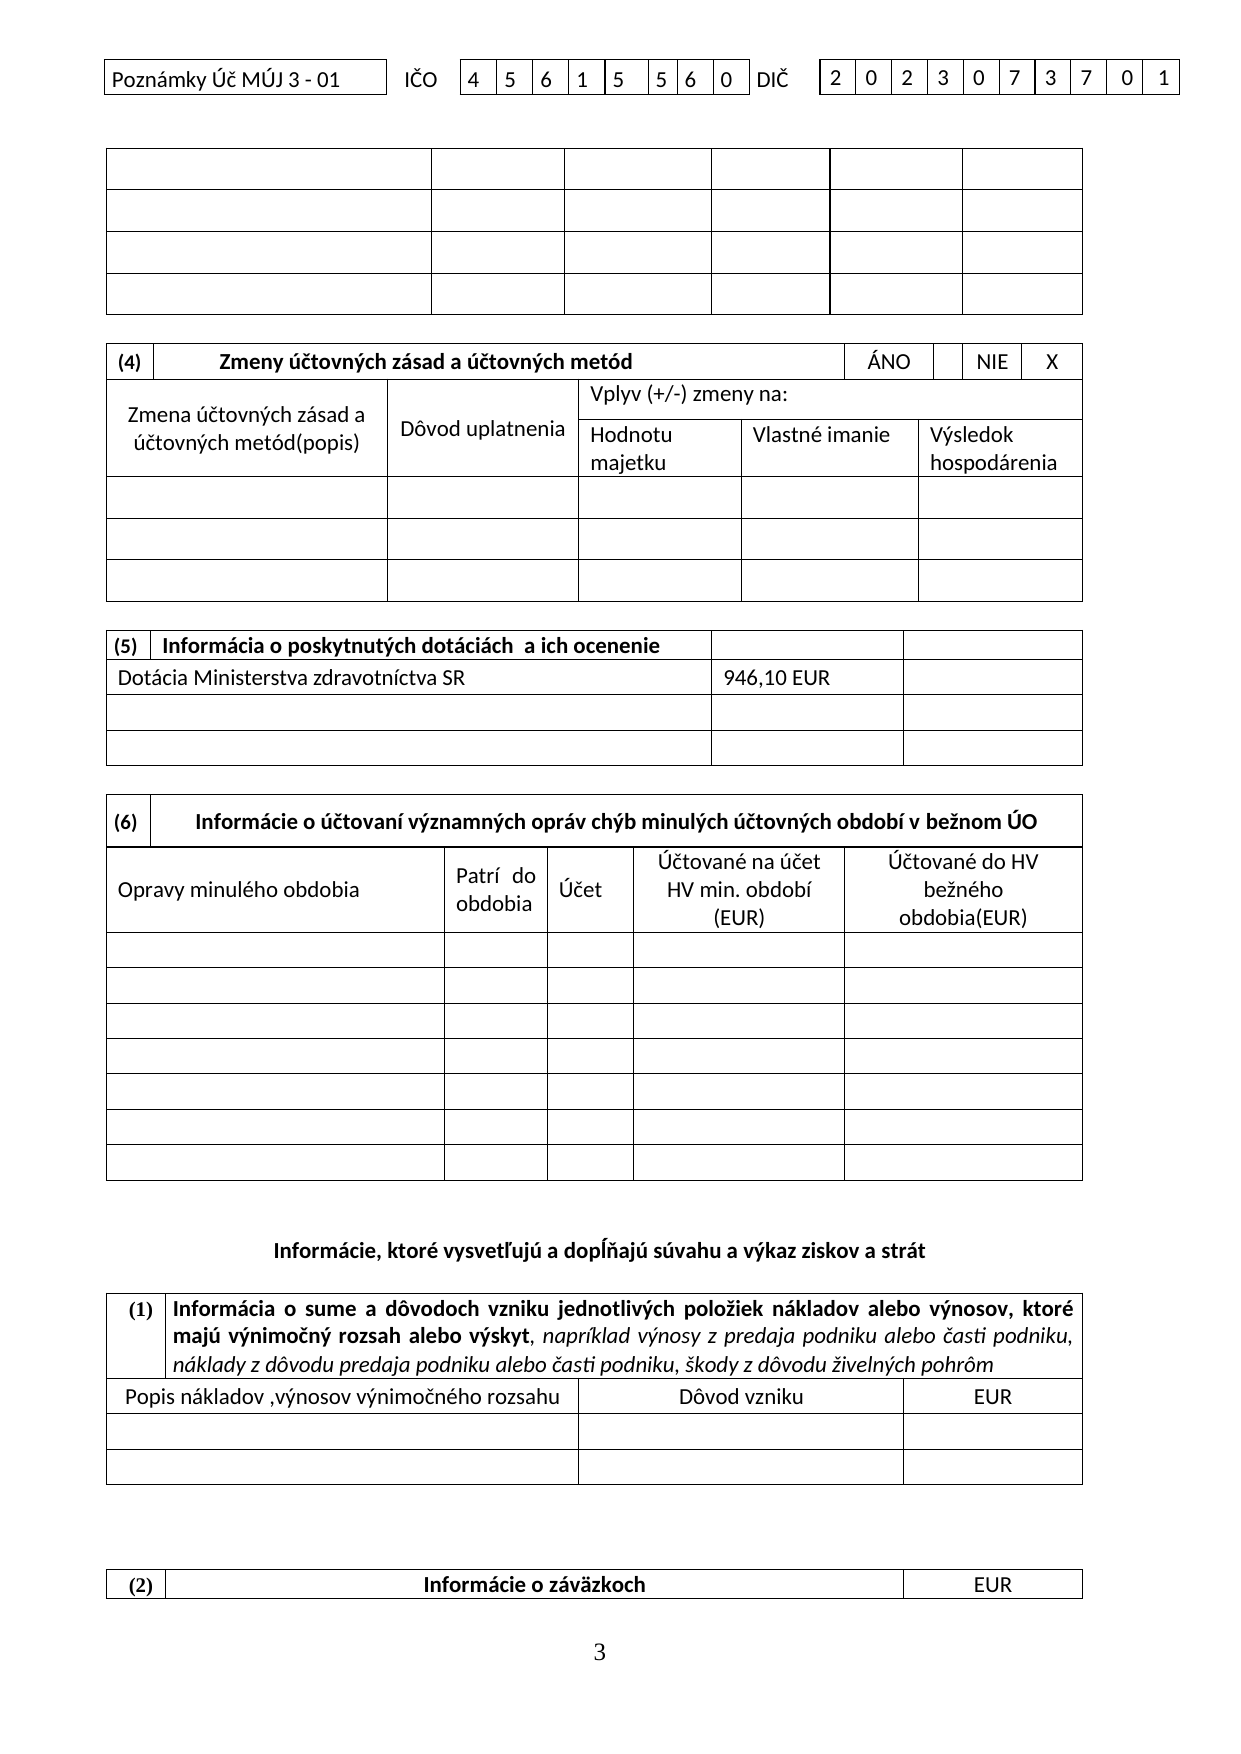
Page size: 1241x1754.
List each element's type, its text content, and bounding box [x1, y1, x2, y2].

table_cell [831, 149, 962, 189]
table_cell [107, 731, 711, 765]
table_cell [548, 1145, 633, 1179]
table_cell Dôvod uplatnenia [388, 380, 578, 476]
table_cell [712, 274, 829, 314]
table_cell [845, 968, 1082, 1002]
text Informácie, ktoré vysvetľujú a dopĺňajú súvahu a výkaz ziskov a strát [106, 1237, 1092, 1264]
table_cell [579, 519, 741, 559]
table_header [107, 344, 153, 378]
table_cell [107, 232, 431, 272]
table_cell [963, 274, 1082, 314]
table_cell [579, 477, 741, 517]
table_cell Vplyv (+/-) zmeny na: [579, 380, 1082, 419]
table_cell [634, 933, 844, 967]
table_cell [548, 1039, 633, 1073]
table_cell [548, 968, 633, 1002]
table_cell [919, 560, 1082, 601]
table_header Zmeny účtovných zásad a účtovných metód [154, 344, 844, 378]
table_cell [963, 149, 1082, 189]
table_cell [919, 519, 1082, 559]
table_cell [634, 1004, 844, 1038]
table_cell [107, 149, 431, 189]
table_cell [634, 1145, 844, 1179]
table_cell [904, 1450, 1082, 1484]
table_header Informácia o poskytnutých dotáciách a ich ocenenie [151, 631, 711, 659]
table_cell [445, 1110, 547, 1144]
table_cell [579, 1414, 903, 1448]
table_cell [831, 274, 962, 314]
table_cell Opravy minulého obdobia [107, 848, 444, 932]
table_cell [904, 695, 1082, 729]
table_cell [107, 1004, 444, 1038]
table_cell [634, 1039, 844, 1073]
table_cell Popis nákladov ,výnosov výnimočného rozsahu [107, 1379, 578, 1413]
table_cell Dotácia Ministerstva zdravotníctva SR [107, 660, 711, 694]
table_cell [432, 149, 564, 189]
table_header Informácia o sume a dôvodoch vzniku jednotlivých položiek nákladov alebo výnosov, ktoré majú výnimočný rozsah alebo výskyt, napríklad výnosy z predaja podniku alebo časti podniku, náklady z dôvodu predaja podniku alebo časti podniku, škody z dôvodu živelných pohrôm [166, 1294, 1082, 1378]
table_cell [107, 1145, 444, 1179]
table_cell [548, 933, 633, 967]
table_cell [565, 149, 711, 189]
table_cell EUR [904, 1379, 1082, 1413]
table_header [107, 1294, 165, 1378]
table_cell [565, 232, 711, 272]
table_cell [845, 933, 1082, 967]
table_cell [845, 1039, 1082, 1073]
table_cell [742, 560, 918, 601]
table_header [934, 344, 962, 378]
table_cell [742, 477, 918, 517]
table_cell Účet [548, 848, 633, 932]
table_cell [432, 190, 564, 231]
table_cell [579, 560, 741, 601]
table_header ÁNO [845, 344, 933, 378]
table_cell [904, 731, 1082, 765]
table_cell [432, 274, 564, 314]
table_cell [107, 477, 387, 517]
table_cell [445, 933, 547, 967]
table_cell [445, 1004, 547, 1038]
table_cell Patrí do obdobia [445, 848, 547, 932]
table_cell Dôvod vzniku [579, 1379, 903, 1413]
table_cell [712, 232, 829, 272]
table_cell Zmena účtovných zásad a účtovných metód(popis) [107, 380, 387, 476]
table_cell [107, 695, 711, 729]
table_cell [712, 149, 829, 189]
table_cell [565, 190, 711, 231]
table_cell [634, 1074, 844, 1109]
table_cell [388, 477, 578, 517]
table_header [107, 631, 150, 659]
table_header EUR [904, 1570, 1082, 1598]
table_cell [634, 968, 844, 1002]
table_cell [963, 232, 1082, 272]
table_cell [845, 1110, 1082, 1144]
table_cell [107, 968, 444, 1002]
table_header X [1022, 344, 1082, 378]
table_cell 946,10 EUR [712, 660, 903, 694]
table_cell [845, 1004, 1082, 1038]
table_cell Účtované do HV bežného obdobia(EUR) [845, 848, 1082, 932]
table_cell [845, 1145, 1082, 1179]
table_header NIE [963, 344, 1021, 378]
table_cell [445, 1039, 547, 1073]
table_cell [712, 695, 903, 729]
table_cell [831, 190, 962, 231]
table_cell [548, 1110, 633, 1144]
table_cell Účtované na účet HV min. období (EUR) [634, 848, 844, 932]
table_header [107, 1570, 165, 1598]
table_cell [831, 232, 962, 272]
table_header [712, 631, 903, 659]
table_cell [107, 1074, 444, 1109]
table_header [904, 631, 1082, 659]
table_cell [107, 519, 387, 559]
table_cell Vlastné imanie [742, 420, 918, 476]
table_cell Výsledok hospodárenia [919, 420, 1082, 476]
table_cell [919, 477, 1082, 517]
table_cell [845, 1074, 1082, 1109]
table_cell [712, 190, 829, 231]
table_header Informácie o účtovaní významných opráv chýb minulých účtovných období v bežnom ÚO [151, 795, 1082, 846]
table_cell [548, 1074, 633, 1109]
table_cell [107, 560, 387, 601]
table_header Informácie o záväzkoch [166, 1570, 903, 1598]
table_cell [107, 1039, 444, 1073]
table_header [107, 795, 150, 846]
table_cell [432, 232, 564, 272]
table_cell [445, 968, 547, 1002]
table_cell [107, 933, 444, 967]
table_cell [388, 519, 578, 559]
table_cell [445, 1074, 547, 1109]
table_cell [107, 1110, 444, 1144]
table_cell [107, 1414, 578, 1448]
table_cell Hodnotu majetku [579, 420, 741, 476]
table_cell [107, 1450, 578, 1484]
table_cell [742, 519, 918, 559]
table_cell [445, 1145, 547, 1179]
table_cell [963, 190, 1082, 231]
table_cell [712, 731, 903, 765]
table_cell [107, 190, 431, 231]
table_cell [904, 1414, 1082, 1448]
table_cell [634, 1110, 844, 1144]
table_cell [107, 274, 431, 314]
table_cell [388, 560, 578, 601]
table_cell [904, 660, 1082, 694]
table_cell [579, 1450, 903, 1484]
table_cell [548, 1004, 633, 1038]
table_cell [565, 274, 711, 314]
